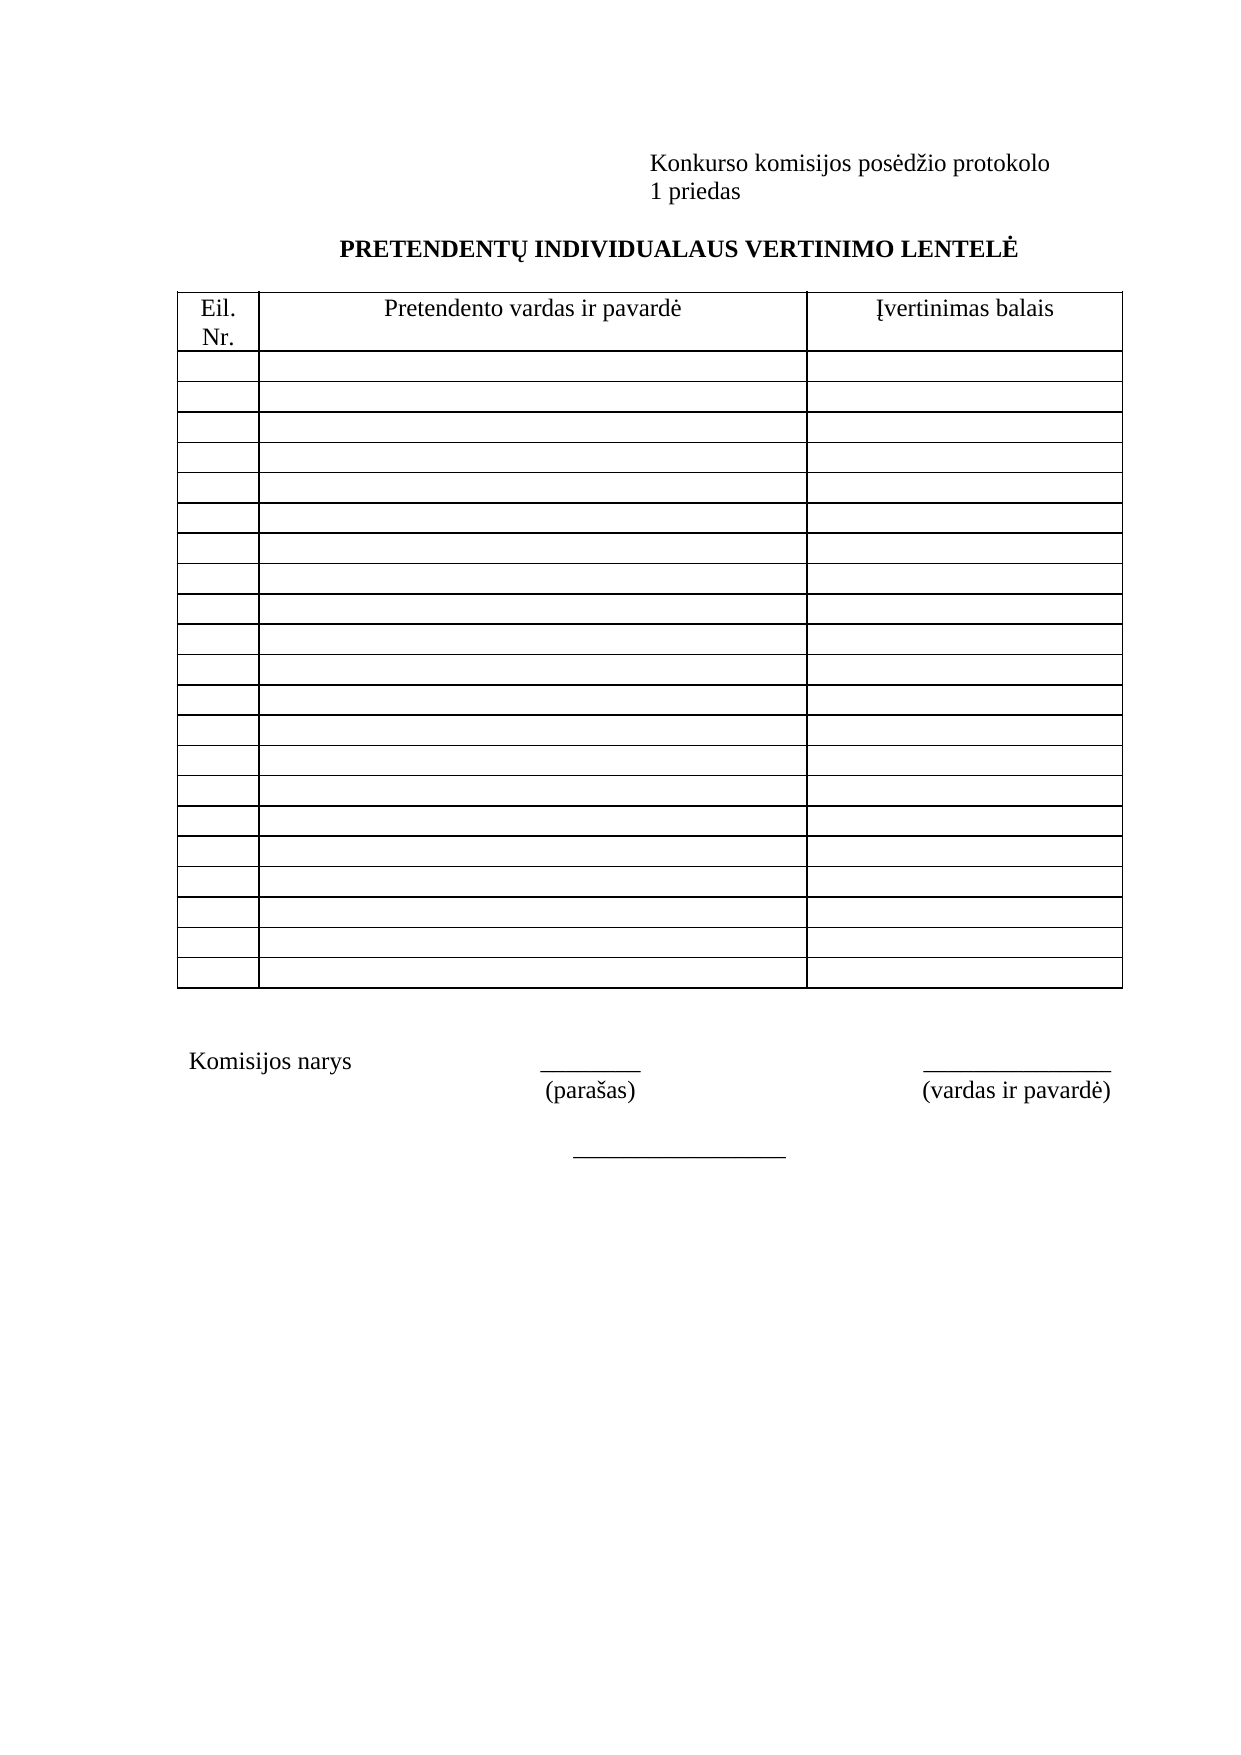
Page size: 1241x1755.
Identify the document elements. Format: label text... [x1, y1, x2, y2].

table_cell [808, 534, 1122, 563]
table_cell [260, 534, 806, 563]
table_cell [808, 807, 1122, 835]
table_cell [808, 716, 1122, 744]
table_cell [808, 443, 1122, 472]
table_cell [808, 625, 1122, 653]
table_cell [260, 443, 806, 472]
table_cell [808, 928, 1122, 957]
table_cell [178, 807, 258, 835]
table_cell [808, 595, 1122, 623]
table_cell [260, 352, 806, 381]
table_cell [808, 655, 1122, 684]
table_cell [260, 958, 806, 987]
table_cell [178, 716, 258, 744]
table_cell [178, 534, 258, 563]
table_cell [260, 595, 806, 623]
text _________________ [177, 1132, 1181, 1161]
table_cell [178, 746, 258, 775]
table_cell [260, 867, 806, 896]
table_cell [260, 625, 806, 653]
table_cell [260, 928, 806, 957]
text 1 priedas [649, 176, 1181, 205]
table_header Komisijos narys [177, 1046, 492, 1103]
table_cell [178, 837, 258, 866]
table_cell [178, 504, 258, 532]
table_cell [178, 443, 258, 472]
table_cell [178, 776, 258, 805]
table_cell [260, 655, 806, 684]
table_cell [808, 867, 1122, 896]
table_cell [808, 958, 1122, 987]
table_cell [260, 746, 806, 775]
table_cell [808, 564, 1122, 593]
table_cell [178, 595, 258, 623]
table_cell [808, 504, 1122, 532]
table_cell [260, 776, 806, 805]
table_cell [808, 382, 1122, 411]
table_cell [178, 352, 258, 381]
table_cell [808, 776, 1122, 805]
table_cell [178, 564, 258, 593]
table_cell [260, 837, 806, 866]
table_cell [178, 382, 258, 411]
table_cell [260, 382, 806, 411]
table_cell [178, 686, 258, 714]
table_cell [178, 928, 258, 957]
table_cell [808, 413, 1122, 441]
table_cell [808, 746, 1122, 775]
table_cell [178, 867, 258, 896]
table_cell [260, 716, 806, 744]
table_cell [178, 958, 258, 987]
table_cell [178, 625, 258, 653]
text PRETENDENTŲ INDIVIDUALAUS VERTINIMO LENTELĖ [177, 234, 1181, 263]
table_cell [260, 504, 806, 532]
text Konkurso komisijos posėdžio protokolo [649, 148, 1181, 176]
table_cell [178, 655, 258, 684]
table_cell [808, 686, 1122, 714]
table_cell [260, 807, 806, 835]
table_header Pretendento vardas ir pavardė [260, 293, 806, 350]
table_cell [178, 898, 258, 926]
table_cell [260, 564, 806, 593]
table_cell [808, 837, 1122, 866]
table_cell [260, 898, 806, 926]
table_header Eil. Nr. [178, 293, 258, 350]
table_header _______________ (vardas ir pavardė) [689, 1046, 1122, 1103]
table_cell [808, 898, 1122, 926]
table_cell [260, 473, 806, 502]
table_cell [808, 352, 1122, 381]
table_cell [260, 413, 806, 441]
table_header Įvertinimas balais [808, 293, 1122, 350]
table_cell [178, 413, 258, 441]
table_cell [178, 473, 258, 502]
table_cell [260, 686, 806, 714]
table_cell [808, 473, 1122, 502]
table_header ________ (parašas) [492, 1046, 688, 1103]
